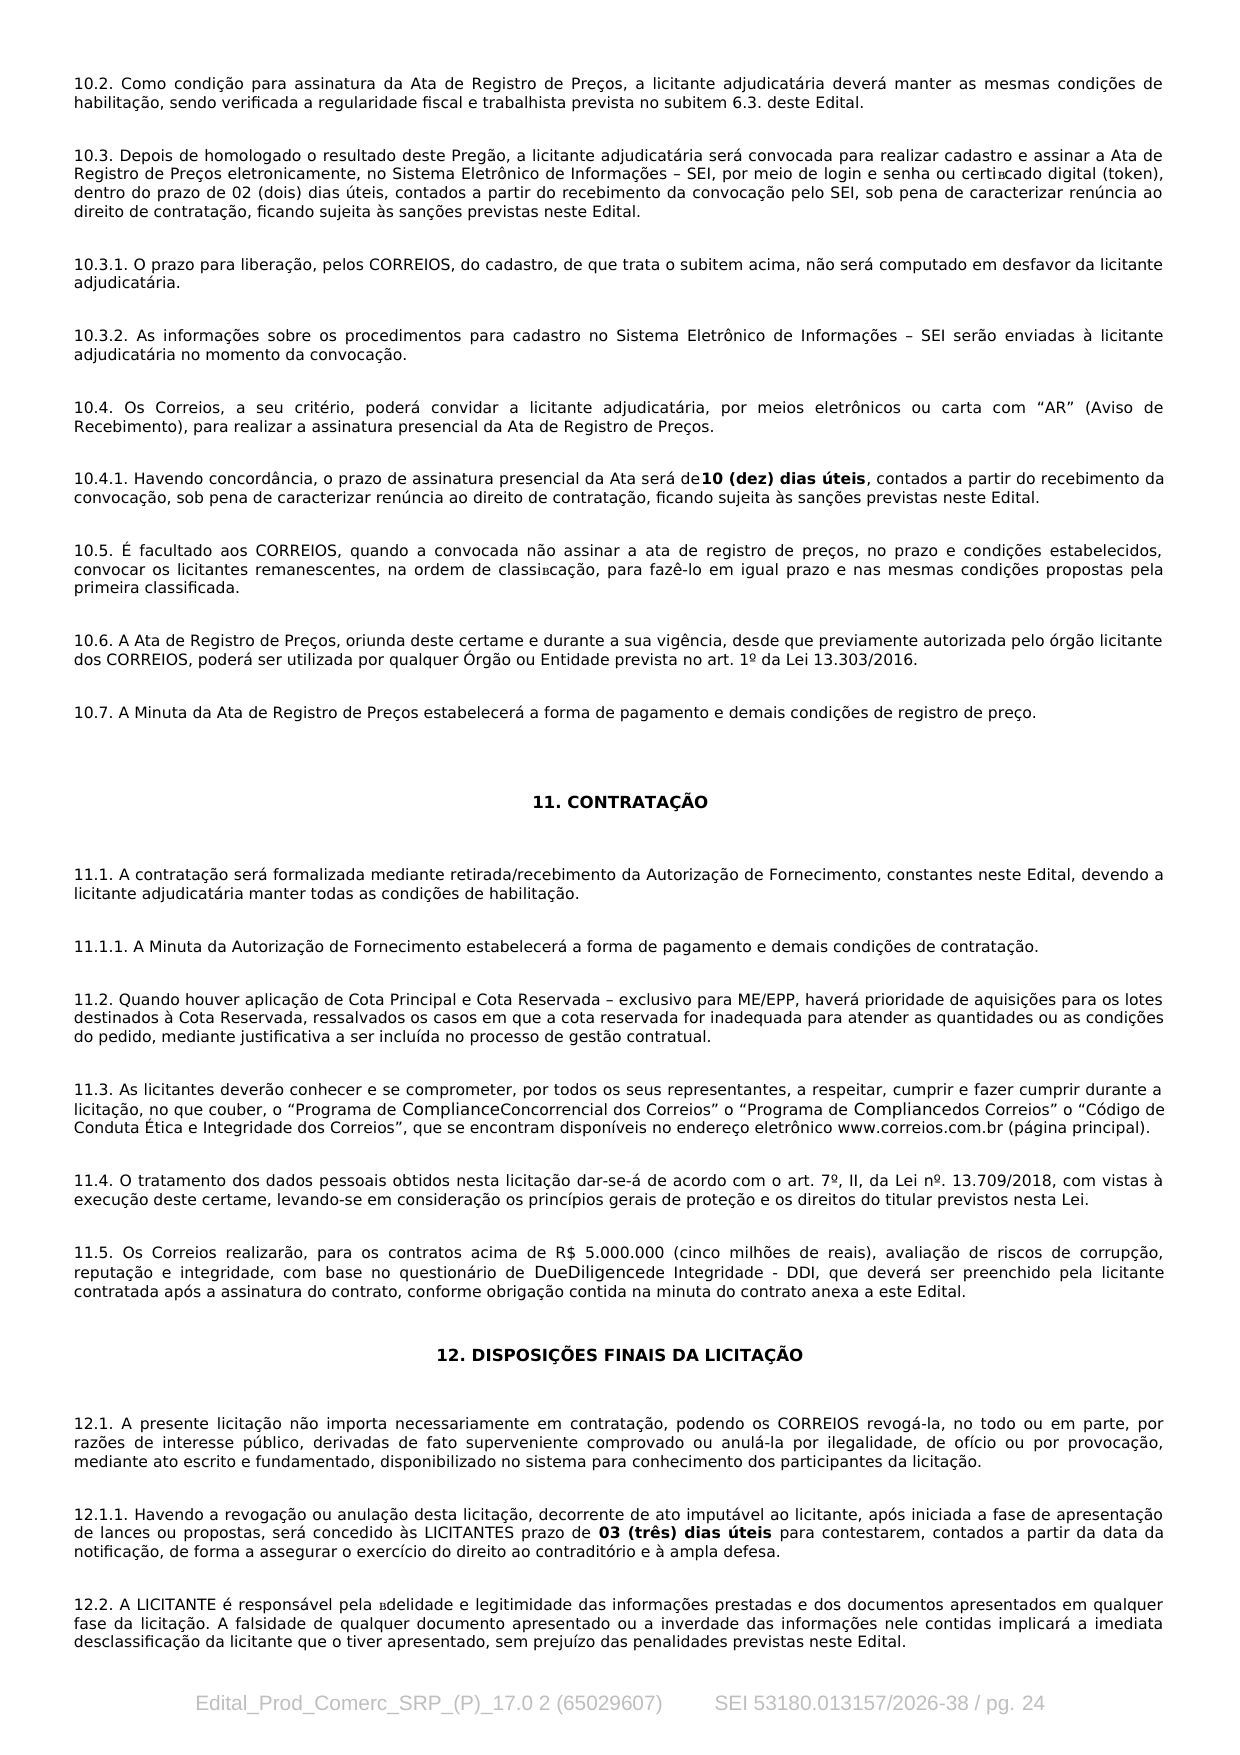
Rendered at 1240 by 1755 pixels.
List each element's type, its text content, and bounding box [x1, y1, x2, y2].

text 11.2. Quando houver aplicação de Cota Principal e Cota Reservada – exclusivo para ME/EPP, haverá prioridade de aquisições para os lotes destinados à Cota Reservada, ressalvados os casos em que a cota reservada for inadequada para atender as quantidades ou as condições do pedido, mediante justificativa a ser incluída no processo de gestão contratual. [74, 991, 1165, 1046]
text 12.2. A LICITANTE é responsável pela delidade e legitimidade das informações prestadas e dos documentos apresentados em qualquer fase da licitação. A falsidade de qualquer documento apresentado ou a inverdade das informações nele contidas implicará a imediata desclassificação da licitante que o tiver apresentado, sem prejuízo das penalidades previstas neste Edital. [74, 1596, 1165, 1652]
text 10.7. A Minuta da Ata de Registro de Preços estabelecerá a forma de pagamento e demais condições de registro de preço. [74, 704, 1165, 722]
text 12.1.1. Havendo a revogação ou anulação desta licitação, decorrente de ato imputável ao licitante, após iniciada a fase de apresentação de lances ou propostas, será concedido às LICITANTES prazo de 03 (três) dias úteis para contestarem, contados a partir da data da notificação, de forma a assegurar o exercício do direito ao contraditório e à ampla defesa. [74, 1506, 1165, 1561]
subtitle 12. DISPOSIÇÕES FINAIS DA LICITAÇÃO [70, 1346, 1169, 1365]
subtitle 11. CONTRATAÇÃO [70, 793, 1170, 813]
text 12.1. A presente licitação não importa necessariamente em contratação, podendo os CORREIOS revogá-la, no todo ou em parte, por razões de interesse público, derivadas de fato superveniente comprovado ou anulá-la por ilegalidade, de ofício ou por provocação, mediante ato escrito e fundamentado, disponibilizado no sistema para conhecimento dos participantes da licitação. [74, 1415, 1165, 1471]
text 11.1. A contratação será formalizada mediante retirada/recebimento da Autorização de Fornecimento, constantes neste Edital, devendo a licitante adjudicatária manter todas as condições de habilitação. [74, 866, 1165, 903]
text 11.3. As licitantes deverão conhecer e se comprometer, por todos os seus representantes, a respeitar, cumprir e fazer cumprir durante a licitação, no que couber, o “Programa de ComplianceConcorrencial dos Correios” o “Programa de Compliancedos Correios” o “Código de Conduta Ética e Integridade dos Correios”, que se encontram disponíveis no endereço eletrônico www.correios.com.br (página principal). [74, 1081, 1165, 1138]
text 10.2. Como condição para assinatura da Ata de Registro de Preços, a licitante adjudicatária deverá manter as mesmas condições de habilitação, sendo verificada a regularidade fiscal e trabalhista prevista no subitem 6.3. deste Edital. [74, 75, 1165, 112]
text 10.3.1. O prazo para liberação, pelos CORREIOS, do cadastro, de que trata o subitem acima, não será computado em desfavor da licitante adjudicatária. [74, 256, 1165, 293]
text 11.4. O tratamento dos dados pessoais obtidos nesta licitação dar-se-á de acordo com o art. 7º, II, da Lei nº. 13.709/2018, com vistas à execução deste certame, levando-se em consideração os princípios gerais de proteção e os direitos do titular previstos nesta Lei. [74, 1172, 1165, 1209]
text 11.1.1. A Minuta da Autorização de Fornecimento estabelecerá a forma de pagamento e demais condições de contratação. [74, 938, 1165, 956]
text 11.5. Os Correios realizarão, para os contratos acima de R$ 5.000.000 (cinco milhões de reais), avaliação de riscos de corrupção, reputação e integridade, com base no questionário de DueDiligencede Integridade - DDI, que deverá ser preenchido pela licitante contratada após a assinatura do contrato, conforme obrigação contida na minuta do contrato anexa a este Edital. [74, 1244, 1165, 1301]
text 10.5. É facultado aos CORREIOS, quando a convocada não assinar a ata de registro de preços, no prazo e condições estabelecidos, convocar os licitantes remanescentes, na ordem de classicação, para fazê-lo em igual prazo e nas mesmas condições propostas pela primeira classificada. [74, 542, 1165, 598]
text 10.4. Os Correios, a seu critério, poderá convidar a licitante adjudicatária, por meios eletrônicos ou carta com “AR” (Aviso de Recebimento), para realizar a assinatura presencial da Ata de Registro de Preços. [74, 399, 1165, 436]
text 10.3. Depois de homologado o resultado deste Pregão, a licitante adjudicatária será convocada para realizar cadastro e assinar a Ata de Registro de Preços eletronicamente, no Sistema Eletrônico de Informações – SEI, por meio de login e senha ou certicado digital (token), dentro do prazo de 02 (dois) dias úteis, contados a partir do recebimento da convocação pelo SEI, sob pena de caracterizar renúncia ao direito de contratação, ficando sujeita às sanções previstas neste Edital. [74, 147, 1165, 221]
text 10.6. A Ata de Registro de Preços, oriunda deste certame e durante a sua vigência, desde que previamente autorizada pelo órgão licitante dos CORREIOS, poderá ser utilizada por qualquer Órgão ou Entidade prevista no art. 1º da Lei 13.303/2016. [74, 632, 1165, 669]
text 10.4.1. Havendo concordância, o prazo de assinatura presencial da Ata será de10 (dez) dias úteis, contados a partir do recebimento da convocação, sob pena de caracterizar renúncia ao direito de contratação, ficando sujeita às sanções previstas neste Edital. [74, 470, 1165, 507]
text 10.3.2. As informações sobre os procedimentos para cadastro no Sistema Eletrônico de Informações – SEI serão enviadas à licitante adjudicatária no momento da convocação. [74, 327, 1165, 364]
